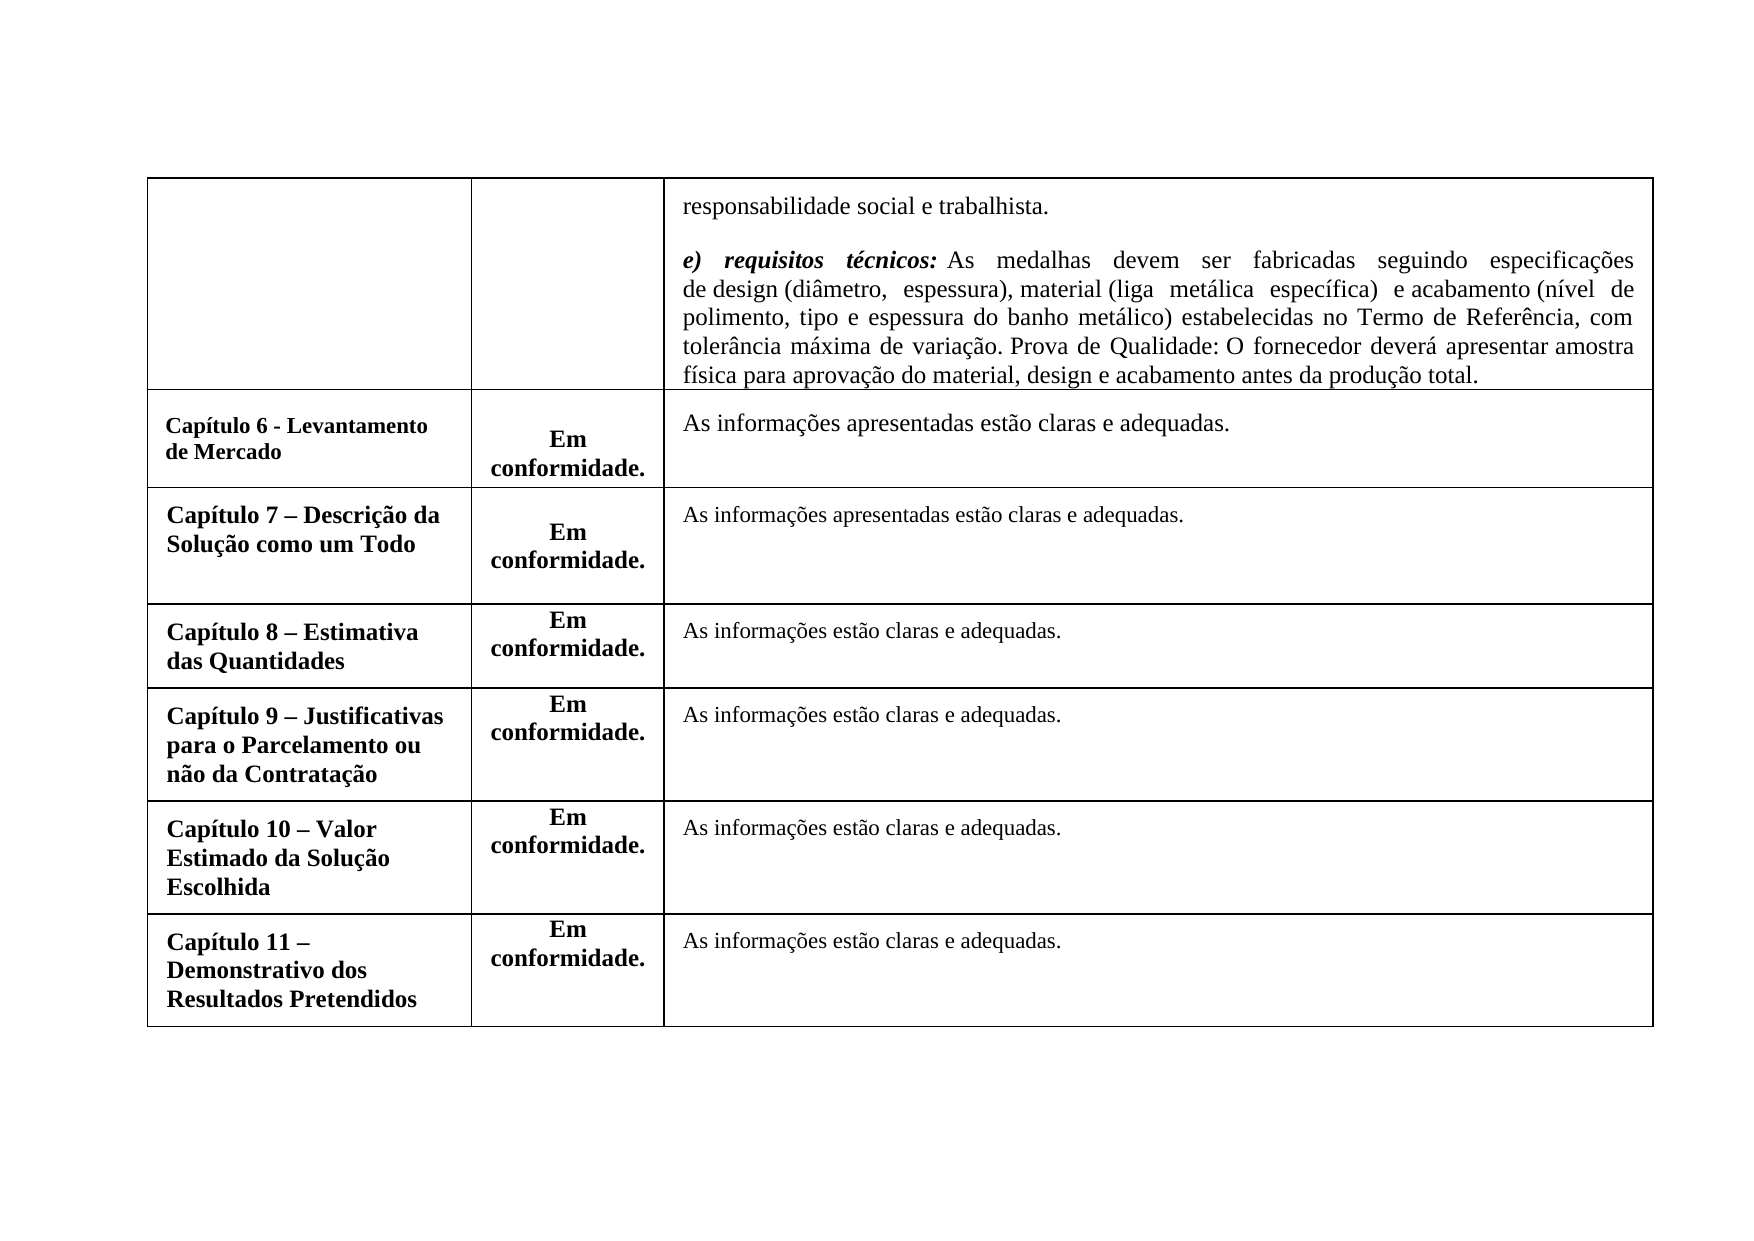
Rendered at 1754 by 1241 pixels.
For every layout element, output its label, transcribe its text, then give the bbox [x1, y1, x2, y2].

table_cell Em conformidade. [472, 605, 663, 687]
table_cell responsabilidade social e trabalhista. e) requisitos técnicos: As medalhas devem ser fabricadas seguindo especificações de design (diâmetro, espessura), material (liga metálica específica) e acabamento (nível de polimento, tipo e espessura do banho metálico) estabelecidas no Termo de Referência, com tolerância máxima de variação. Prova de Qualidade: O fornecedor deverá apresentar amostra física para aprovação do material, design e acabamento antes da produção total. [665, 179, 1652, 389]
table_cell [148, 179, 471, 389]
table_cell Em conformidade. [472, 915, 663, 1026]
table_cell Em conformidade. [472, 390, 663, 487]
table_cell As informações estão claras e adequadas. [665, 605, 1652, 687]
table_cell As informações estão claras e adequadas. [665, 802, 1652, 913]
table_cell Em conformidade. [472, 689, 663, 800]
table_cell Em conformidade. [472, 488, 663, 603]
table_cell Capítulo 10 – Valor Estimado da Solução Escolhida [148, 802, 471, 913]
table_cell Capítulo 6 - Levantamento de Mercado [148, 390, 471, 487]
table_cell As informações apresentadas estão claras e adequadas. [665, 390, 1652, 487]
table_cell Em conformidade. [472, 802, 663, 913]
table_cell As informações estão claras e adequadas. [665, 915, 1652, 1026]
table_cell [472, 179, 663, 389]
table_cell As informações apresentadas estão claras e adequadas. [665, 488, 1652, 603]
table_cell As informações estão claras e adequadas. [665, 689, 1652, 800]
table_cell Capítulo 8 – Estimativa das Quantidades [148, 605, 471, 687]
table_cell Capítulo 11 – Demonstrativo dos Resultados Pretendidos [148, 915, 471, 1026]
table_cell Capítulo 9 – Justificativas para o Parcelamento ou não da Contratação [148, 689, 471, 800]
table_cell Capítulo 7 – Descrição da Solução como um Todo [148, 488, 471, 603]
